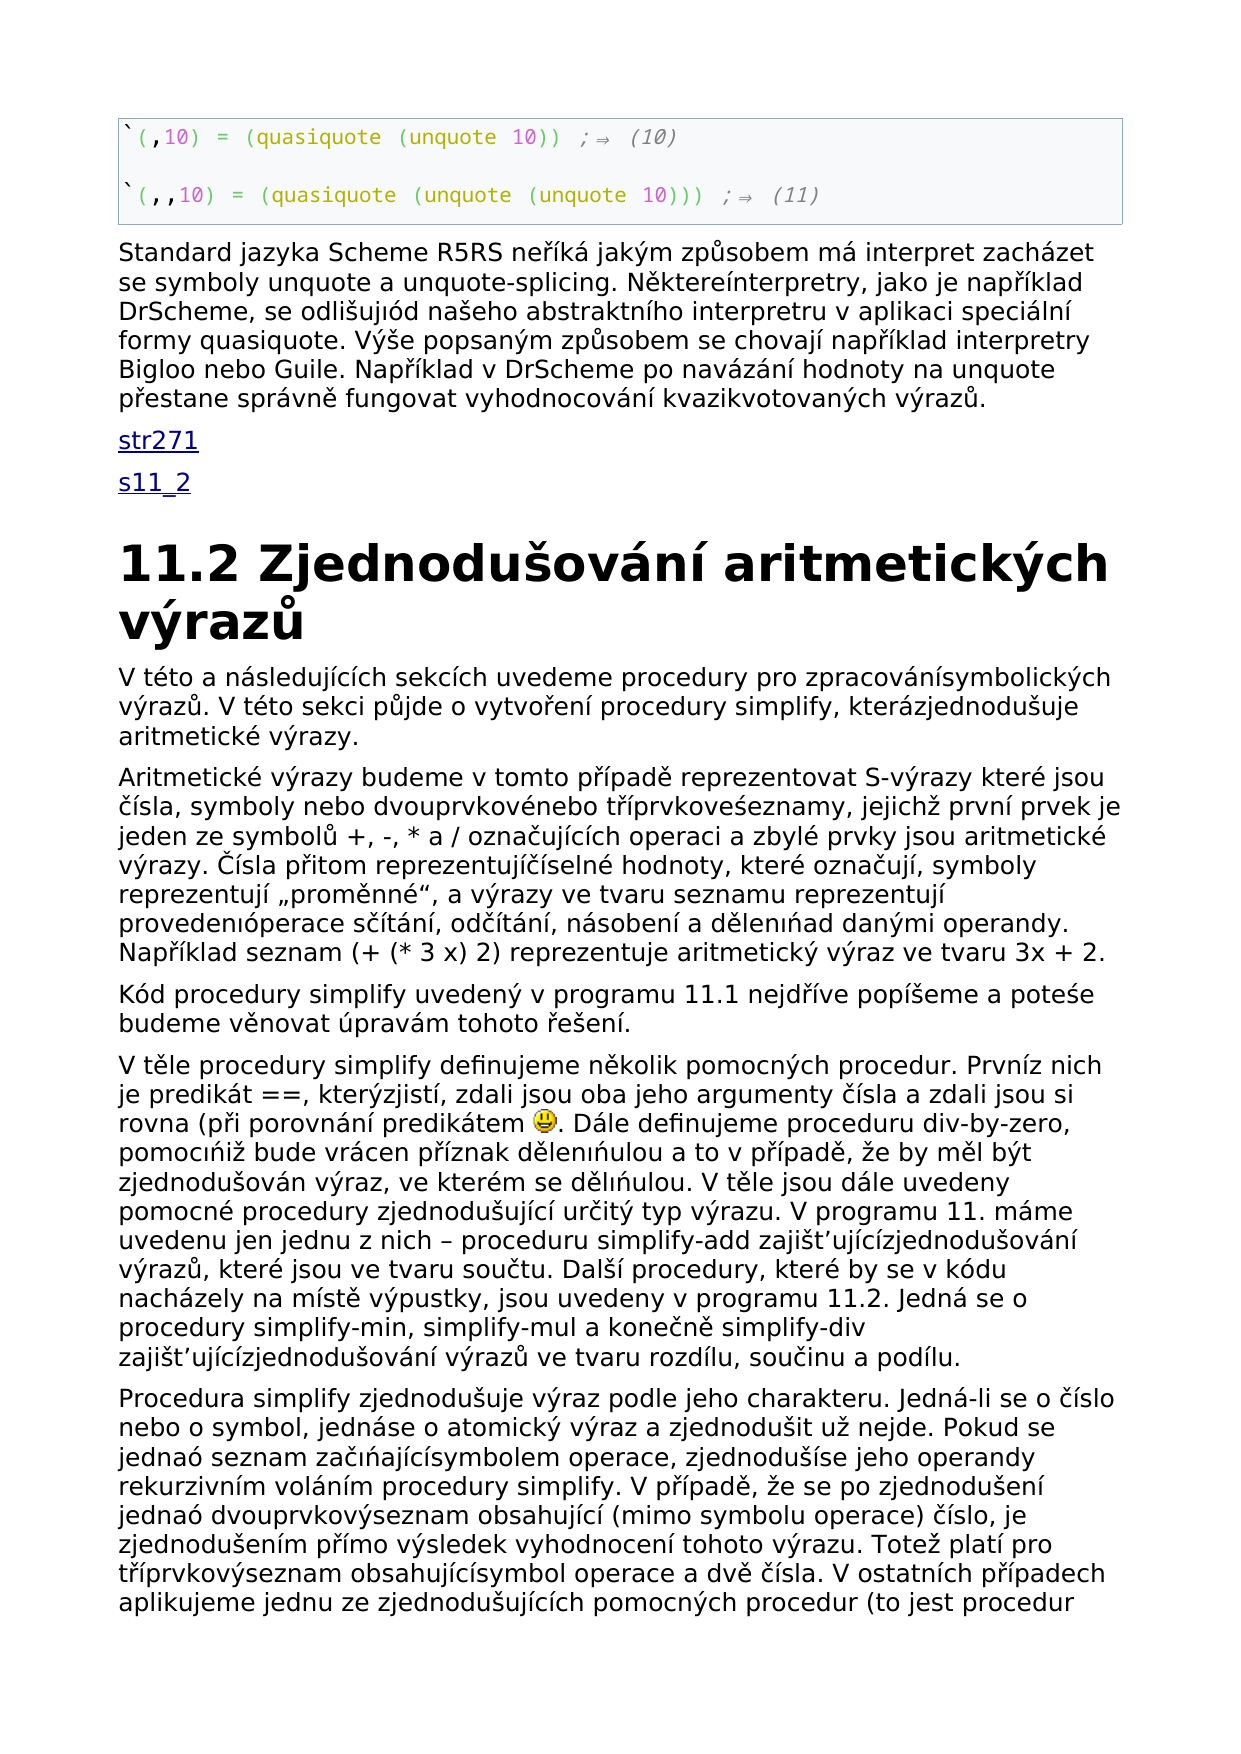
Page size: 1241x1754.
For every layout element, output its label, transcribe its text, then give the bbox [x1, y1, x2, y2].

text str271 [118, 426, 1122, 455]
table_header `(,10) = (quasiquote (unquote 10)) ;⇒ (10) `(,,10) = (quasiquote (unquote (unquote 10))) ;⇒ (11) [119, 119, 1122, 224]
picture [533, 1109, 557, 1133]
text V této a následujících sekcích uvedeme procedury pro zpracovánísymbolických výrazů. V této sekci půjde o vytvoření procedury simplify, kterázjednodušuje aritmetické výrazy. [118, 663, 1122, 751]
text Procedura simplify zjednodušuje výraz podle jeho charakteru. Jedná-li se o číslo nebo o symbol, jednáse o atomický výraz a zjednodušit už nejde. Pokud se jednaó seznam začıńajícísymbolem operace, zjednodušíse jeho operandy rekurzivním voláním procedury simplify. V případě, že se po zjednodušení jednaó dvouprvkovýseznam obsahující (mimo symbolu operace) číslo, je zjednodušením přímo výsledek vyhodnocení tohoto výrazu. Toteź̌ platí pro tříprvkovýseznam obsahujícísymbol operace a dvě čísla. V ostatních případech aplikujeme jednu ze zjednodušujících pomocných procedur (to jest procedur [118, 1384, 1122, 1618]
text V těle procedury simplify definujeme několik pomocných procedur. Prvníz nich je predikát ==, kterýzjistí, zdali jsou oba jeho argumenty čísla a zdali jsou si rovna (při porovnání predikátem . Dále definujeme proceduru div-by-zero, pomocıńiž bude vrácen příznak dělenıńulou a to v případě, že by měl být zjednodušován výraz, ve kterém se dělıńulou. V těle jsou dále uvedeny pomocné procedury zjednodušující určitý typ výrazu. V programu 11. máme uvedenu jen jednu z nich – proceduru simplify-add zajišt’ujícízjednodušování výrazů, které jsou ve tvaru součtu. Další procedury, které by se v kódu nacházely na místě výpustky, jsou uvedeny v programu 11.2. Jedná se o procedury simplify-min, simplify-mul a konečně simplify-div zajišt’ujícízjednodušování výrazů ve tvaru rozdílu, součinu a podílu. [118, 1051, 1122, 1372]
text Aritmetické výrazy budeme v tomto případě reprezentovat S-výrazy které jsou čísla, symboly nebo dvouprvkovénebo tříprvkoveśeznamy, jejichž první prvek je jeden ze symbolů +, -, * a / označujících operaci a zbylé prvky jsou aritmetické výrazy. Čísla přitom reprezentujíčíselné hodnoty, které označují, symboly reprezentují „proměnné“, a výrazy ve tvaru seznamu reprezentují provedenıóperace sčítání, odčítání, násobení a dělenıńad danými operandy. Například seznam (+ (* 3 x) 2) reprezentuje aritmetický výraz ve tvaru 3x + 2. [118, 763, 1122, 968]
subtitle 11.2 Zjednodušování aritmetických výrazů [118, 534, 1122, 651]
text Kód procedury simplify uvedený v programu 11.1 nejdříve popíšeme a poteśe budeme věnovat úpravám tohoto řešení. [118, 980, 1122, 1038]
text Standard jazyka Scheme R5RS neříká jakým způsobem má interpret zacházet se symboly unquote a unquote-splicing. Některeínterpretry, jako je například DrScheme, se odlišujıód našeho abstraktního interpretru v aplikaci speciální formy quasiquote. Výše popsaným způsobem se chovají například interpretry Bigloo nebo Guile. Například v DrScheme po navázání hodnoty na unquote přestane správně fungovat vyhodnocování kvazikvotovaných výrazů. [118, 239, 1122, 414]
text s11_2 [118, 468, 1122, 497]
